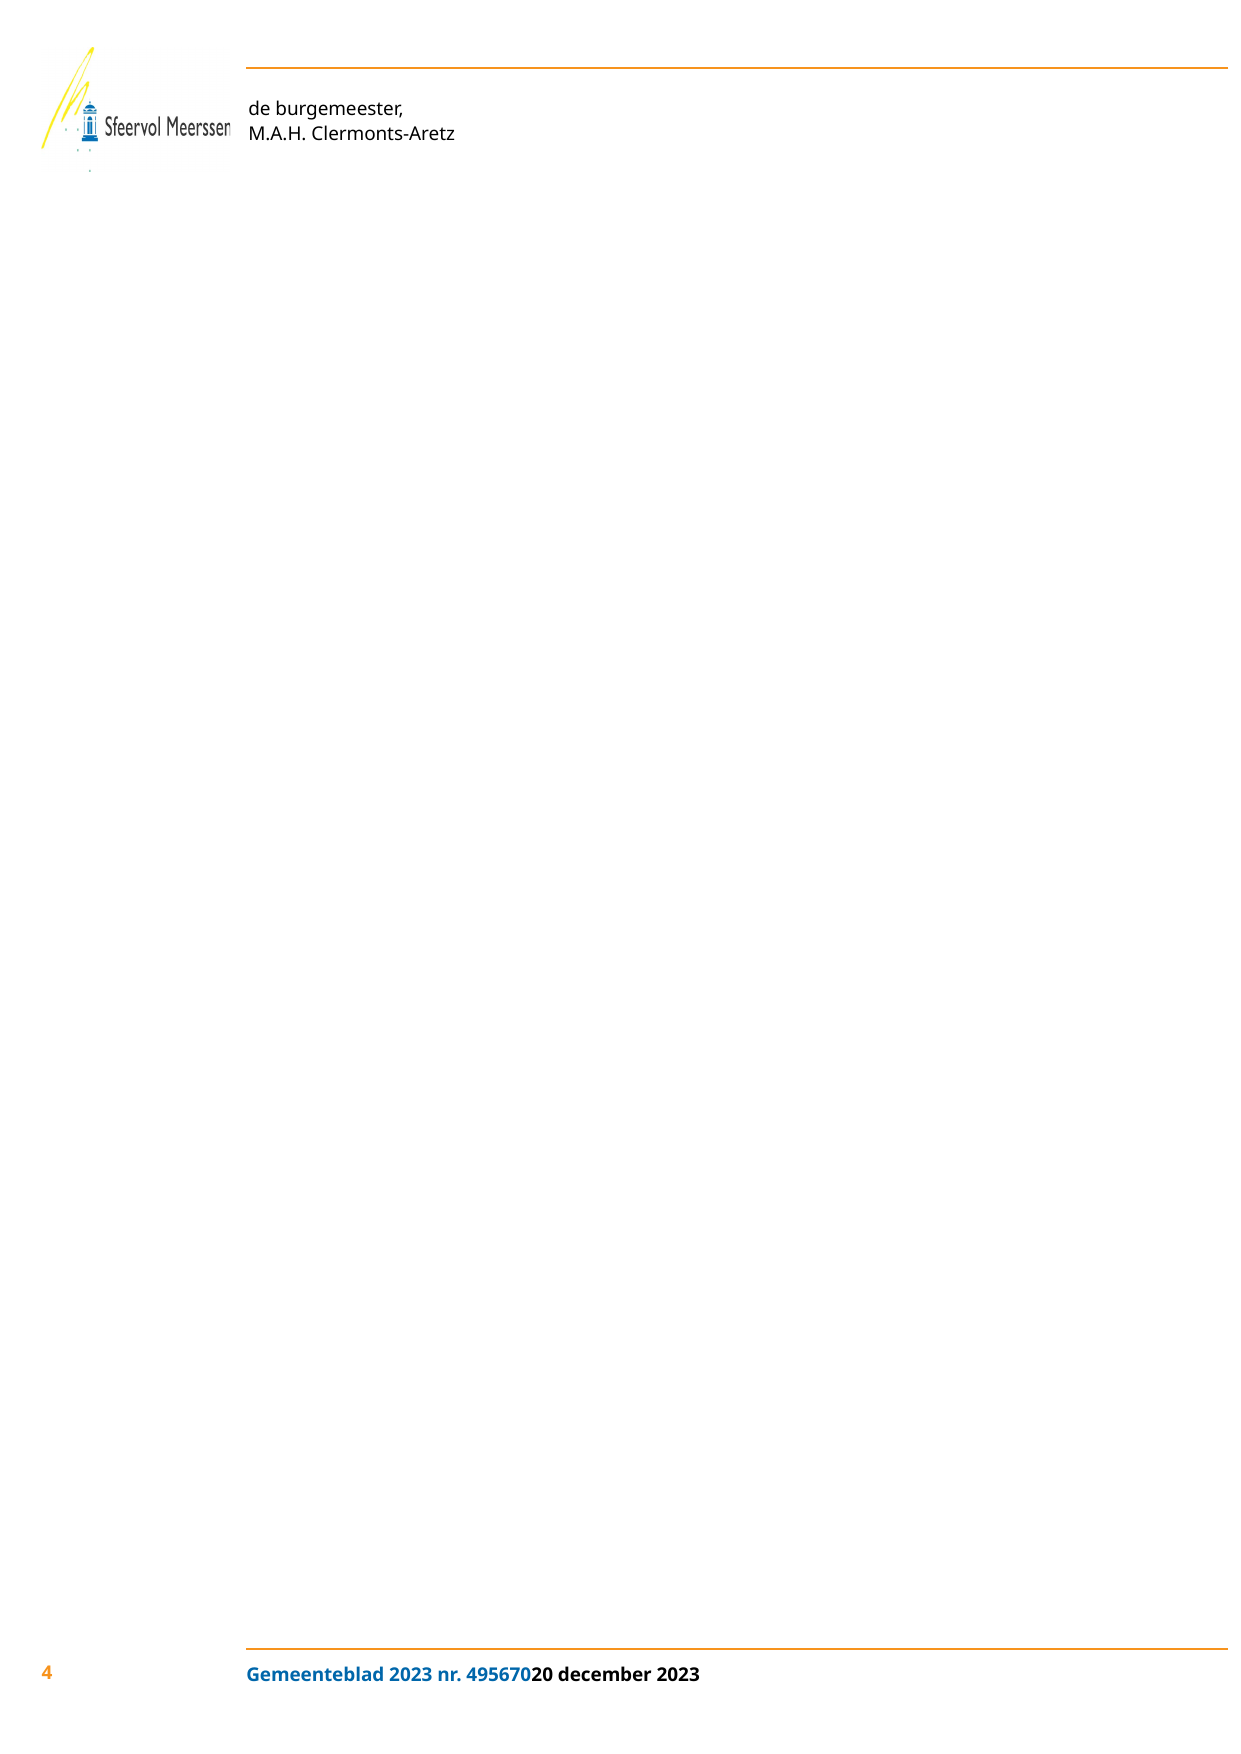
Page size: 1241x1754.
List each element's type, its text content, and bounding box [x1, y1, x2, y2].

picture [41, 47, 231, 172]
text de burgemeester, [248, 95, 1152, 121]
text M.A.H. Clermonts-Aretz [248, 121, 1152, 146]
